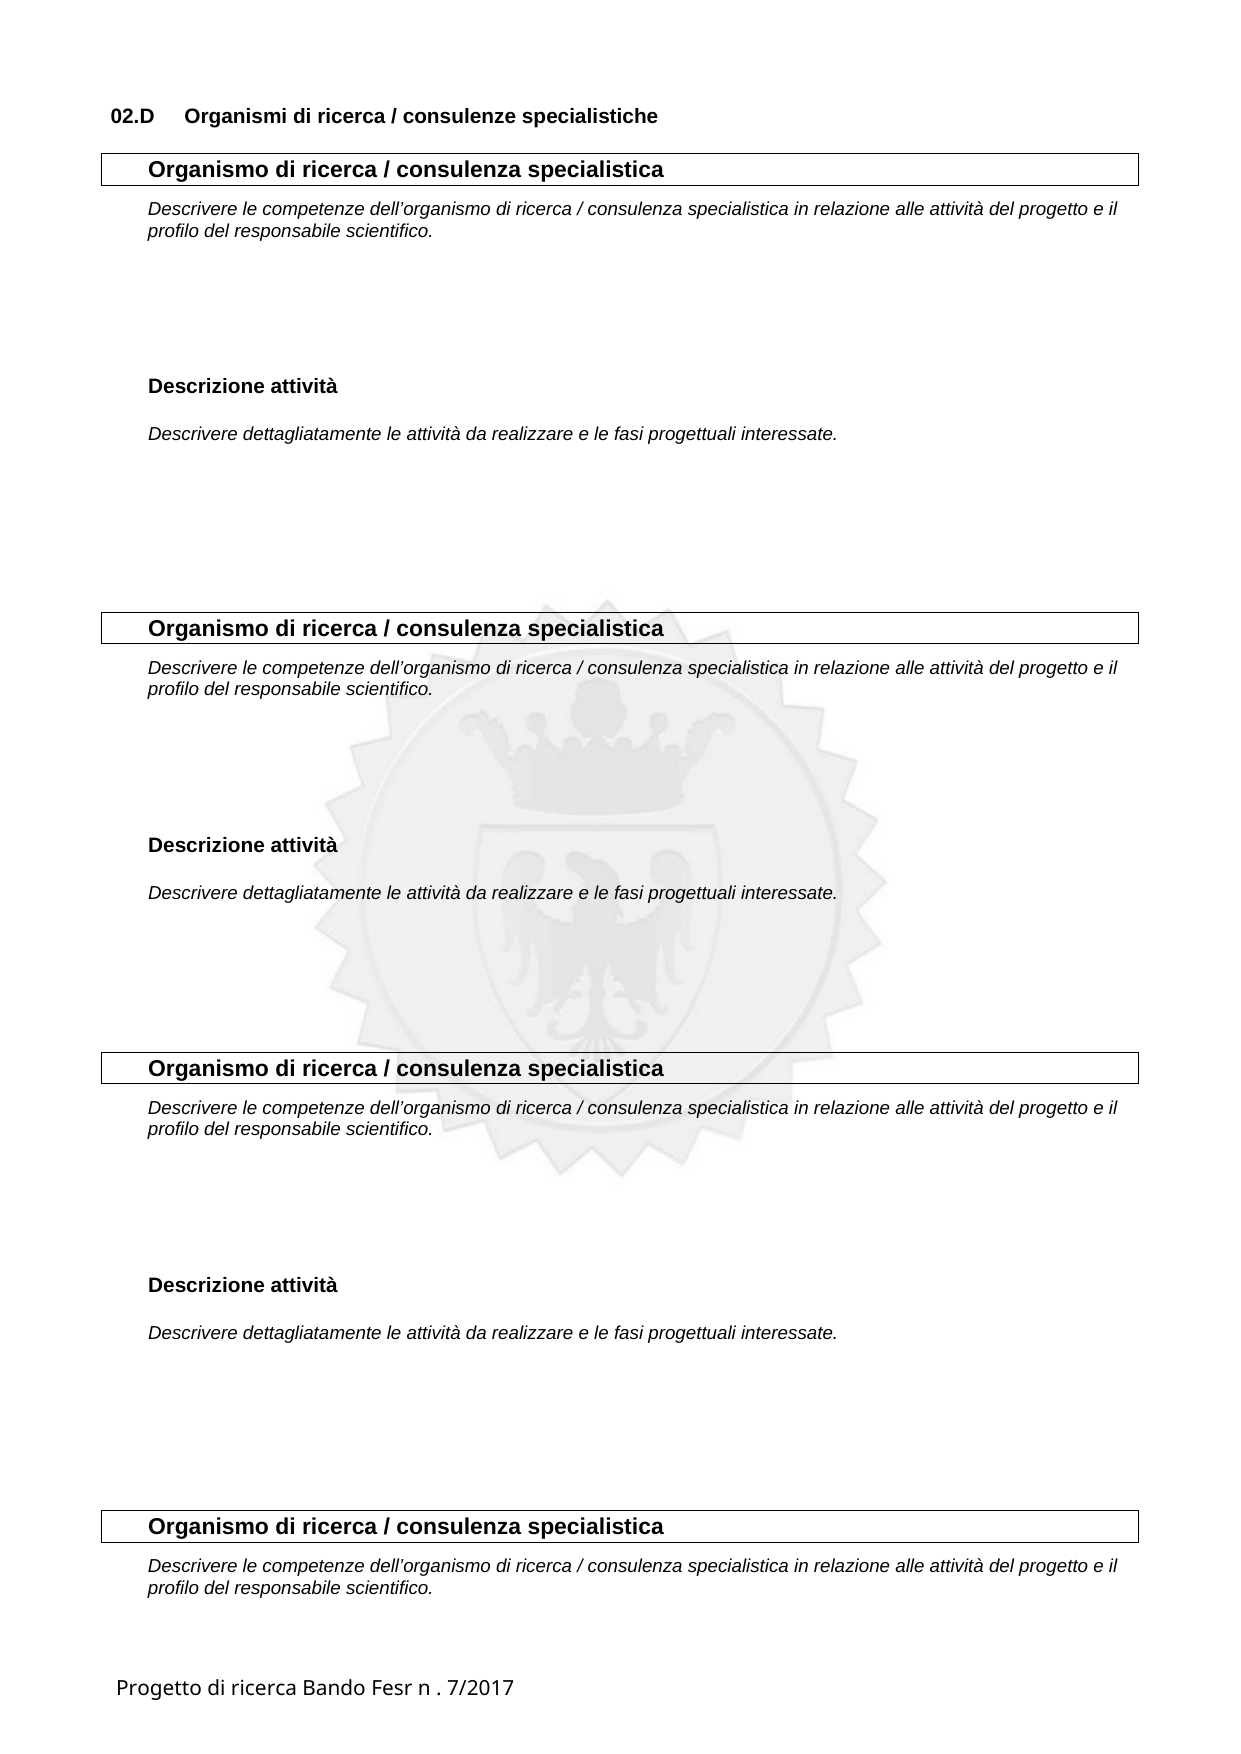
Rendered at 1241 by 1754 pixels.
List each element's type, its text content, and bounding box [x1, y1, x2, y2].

text Descrivere dettagliatamente le attività da realizzare e le fasi progettuali interessate. [148, 423, 1130, 445]
text Organismo di ricerca / consulenza specialistica [102, 1511, 1138, 1542]
text Descrivere le competenze dell’organismo di ricerca / consulenza specialistica in relazione alle attività del progetto e il profilo del responsabile scientifico. [148, 1097, 1130, 1140]
text Organismo di ricerca / consulenza specialistica [102, 613, 1138, 643]
text Descrivere dettagliatamente le attività da realizzare e le fasi progettuali interessate. [148, 1322, 1130, 1343]
text Descrivere le competenze dell’organismo di ricerca / consulenza specialistica in relazione alle attività del progetto e il profilo del responsabile scientifico. [148, 657, 1130, 700]
picture [110, 56, 1130, 104]
text Descrizione attività [148, 833, 1130, 857]
text Organismo di ricerca / consulenza specialistica [102, 1053, 1138, 1083]
text Descrivere le competenze dell’organismo di ricerca / consulenza specialistica in relazione alle attività del progetto e il profilo del responsabile scientifico. [148, 1555, 1130, 1598]
text Descrizione attività [148, 1273, 1130, 1297]
text Descrivere le competenze dell’organismo di ricerca / consulenza specialistica in relazione alle attività del progetto e il profilo del responsabile scientifico. [148, 198, 1130, 241]
text Organismo di ricerca / consulenza specialistica [102, 154, 1138, 185]
picture [110, 644, 1130, 1052]
picture [110, 186, 1130, 612]
picture [110, 1084, 1130, 1510]
text 02.D Organismi di ricerca / consulenze specialistiche [110, 104, 1130, 128]
text Descrivere dettagliatamente le attività da realizzare e le fasi progettuali interessate. [148, 882, 1130, 903]
text Descrizione attività [148, 374, 1130, 398]
picture [110, 128, 1130, 153]
picture [110, 1543, 1130, 1703]
